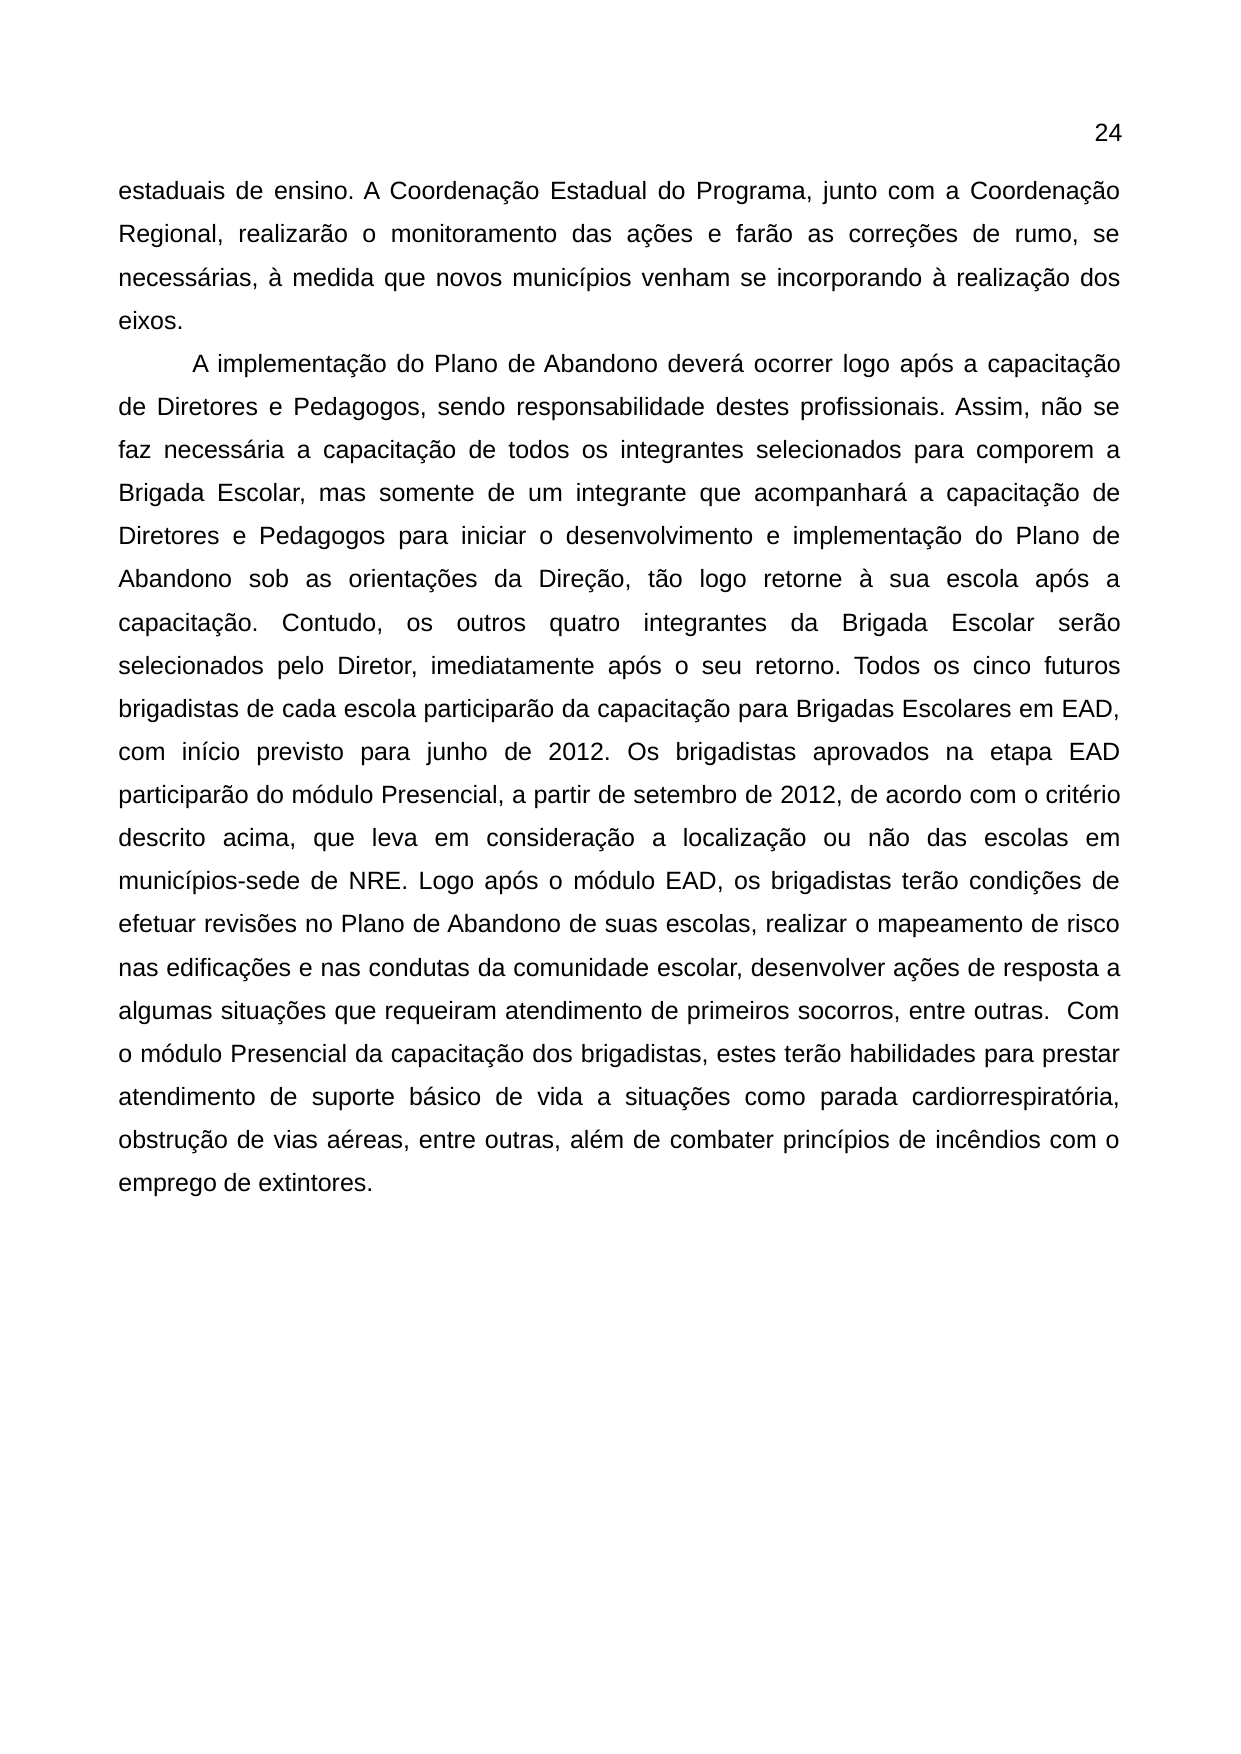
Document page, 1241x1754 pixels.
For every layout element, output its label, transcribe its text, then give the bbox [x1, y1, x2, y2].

text A implementação do Plano de Abandono deverá ocorrer logo após a capacitação de Diretores e Pedagogos, sendo responsabilidade destes profissionais. Assim, não se faz necessária a capacitação de todos os integrantes selecionados para comporem a Brigada Escolar, mas somente de um integrante que acompanhará a capacitação de Diretores e Pedagogos para iniciar o desenvolvimento e implementação do Plano de Abandono sob as orientações da Direção, tão logo retorne à sua escola após a capacitação. Contudo, os outros quatro integrantes da Brigada Escolar serão selecionados pelo Diretor, imediatamente após o seu retorno. Todos os cinco futuros brigadistas de cada escola participarão da capacitação para Brigadas Escolares em EAD, com início previsto para junho de 2012. Os brigadistas aprovados na etapa EAD participarão do módulo Presencial, a partir de setembro de 2012, de acordo com o critério descrito acima, que leva em consideração a localização ou não das escolas em municípios-sede de NRE. Logo após o módulo EAD, os brigadistas terão condições de efetuar revisões no Plano de Abandono de suas escolas, realizar o mapeamento de risco nas edificações e nas condutas da comunidade escolar, desenvolver ações de resposta a algumas situações que requeiram atendimento de primeiros socorros, entre outras. Com o módulo Presencial da capacitação dos brigadistas, estes terão habilidades para prestar atendimento de suporte básico de vida a situações como parada cardiorrespiratória, obstrução de vias aéreas, entre outras, além de combater princípios de incêndios com o emprego de extintores. [118, 349, 1122, 1197]
text estaduais de ensino. A Coordenação Estadual do Programa, junto com a Coordenação Regional, realizarão o monitoramento das ações e farão as correções de rumo, se necessárias, à medida que novos municípios venham se incorporando à realização dos eixos. [118, 176, 1122, 334]
